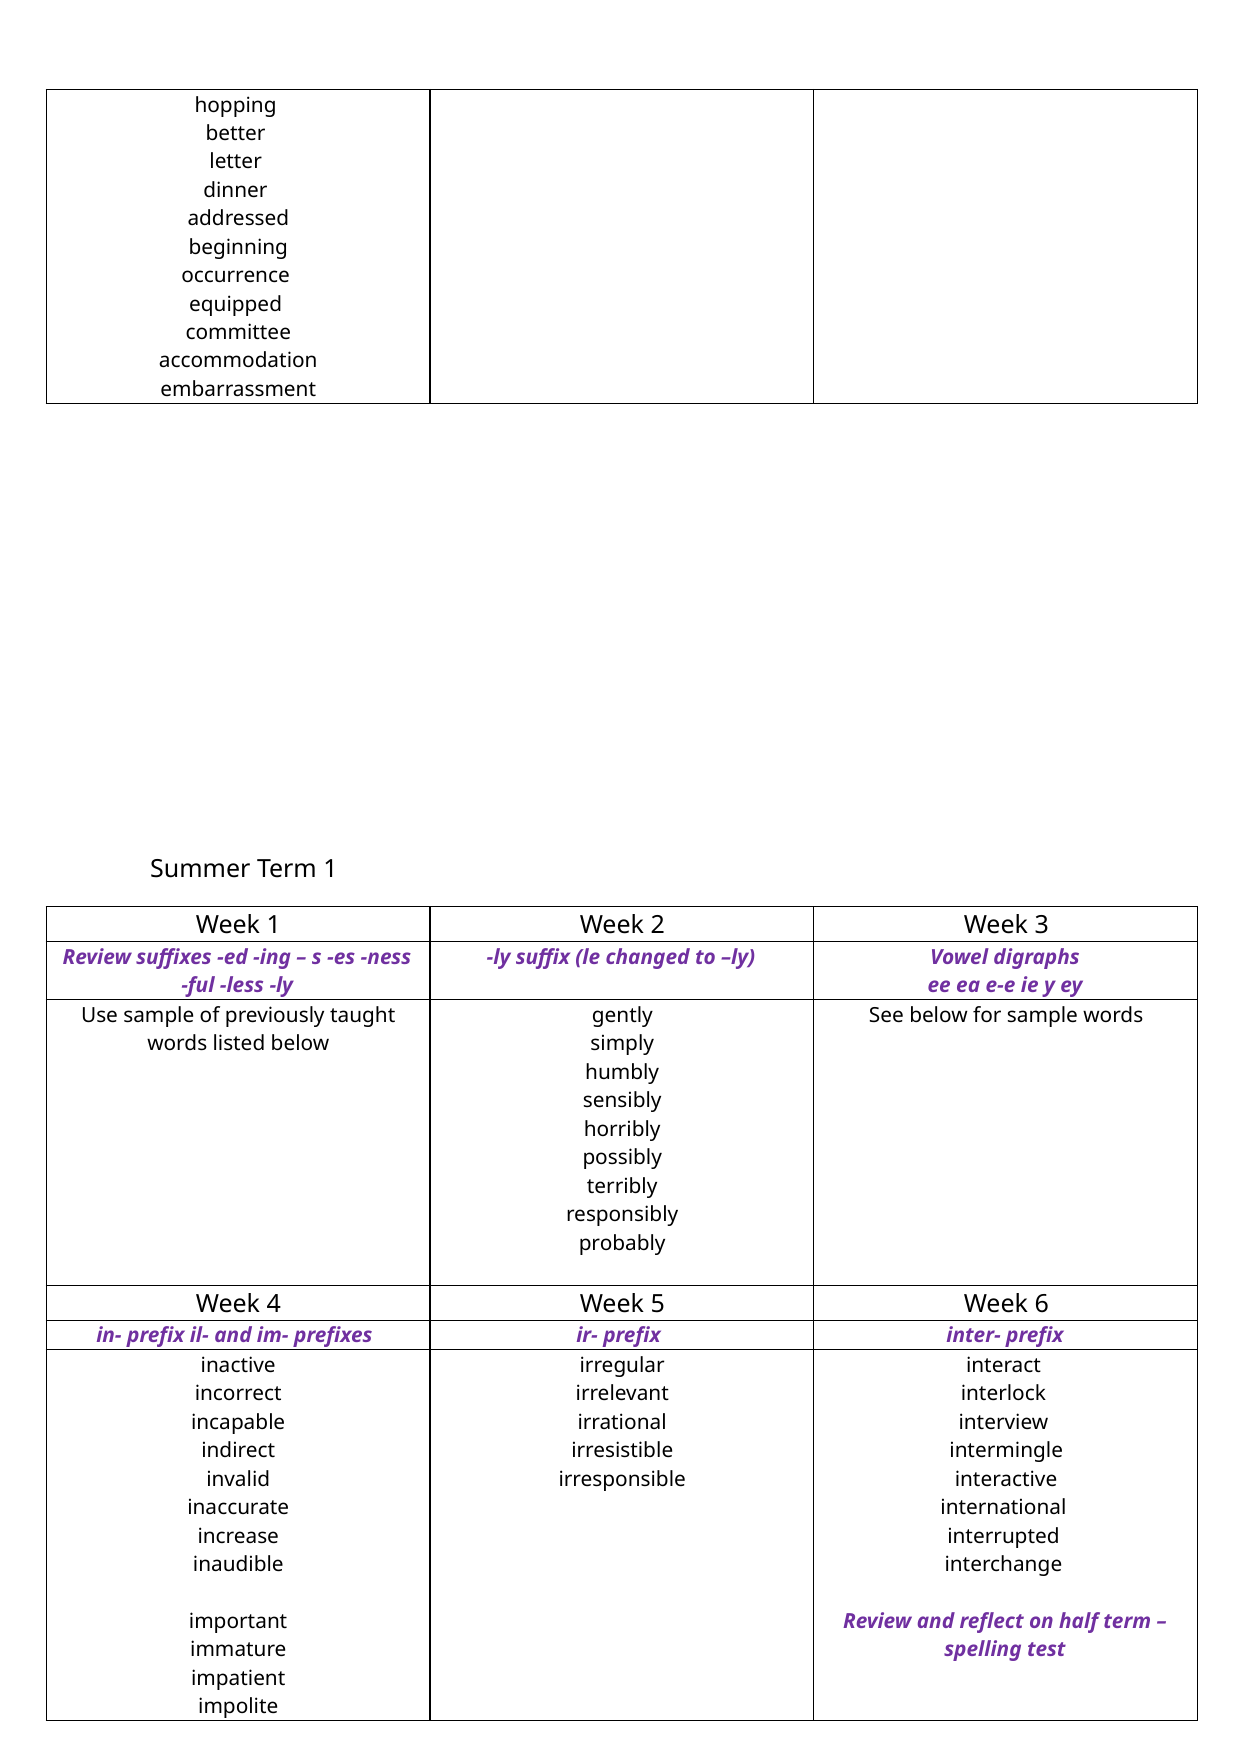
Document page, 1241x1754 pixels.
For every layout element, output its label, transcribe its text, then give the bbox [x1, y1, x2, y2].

table_cell hopping better letter dinner addressed beginning occurrence equipped committee accommodation embarrassment [47, 90, 429, 402]
table_cell Week 5 [431, 1286, 813, 1319]
table_cell -ly suffix (le changed to –ly) [431, 942, 813, 999]
table_cell See below for sample words [814, 1000, 1197, 1284]
table_cell Use sample of previously taught words listed below [47, 1000, 429, 1284]
table_header Week 2 [431, 907, 813, 941]
table_cell [814, 90, 1197, 402]
table_cell ir- prefix [431, 1321, 813, 1349]
table_cell interact interlock interview intermingle interactive international interrupted interchange Review and reflect on half term – spelling test [814, 1350, 1197, 1720]
table_cell Week 6 [814, 1286, 1197, 1319]
table_cell Week 4 [47, 1286, 429, 1319]
table_header Week 3 [814, 907, 1197, 941]
table_cell gently simply humbly sensibly horribly possibly terribly responsibly probably [431, 1000, 813, 1284]
table_cell in- prefix il- and im- prefixes [47, 1321, 429, 1349]
table_cell [431, 90, 813, 402]
table_cell irregular irrelevant irrational irresistible irresponsible [431, 1350, 813, 1720]
text Summer Term 1 [150, 850, 1090, 884]
table_cell Vowel digraphs ee ea e-e ie y ey [814, 942, 1197, 999]
table_cell Review suffixes -ed -ing – s -es -ness -ful -less -ly [47, 942, 429, 999]
table_header Week 1 [47, 907, 429, 941]
table_cell inactive incorrect incapable indirect invalid inaccurate increase inaudible important immature impatient impolite [47, 1350, 429, 1720]
table_cell inter- prefix [814, 1321, 1197, 1349]
